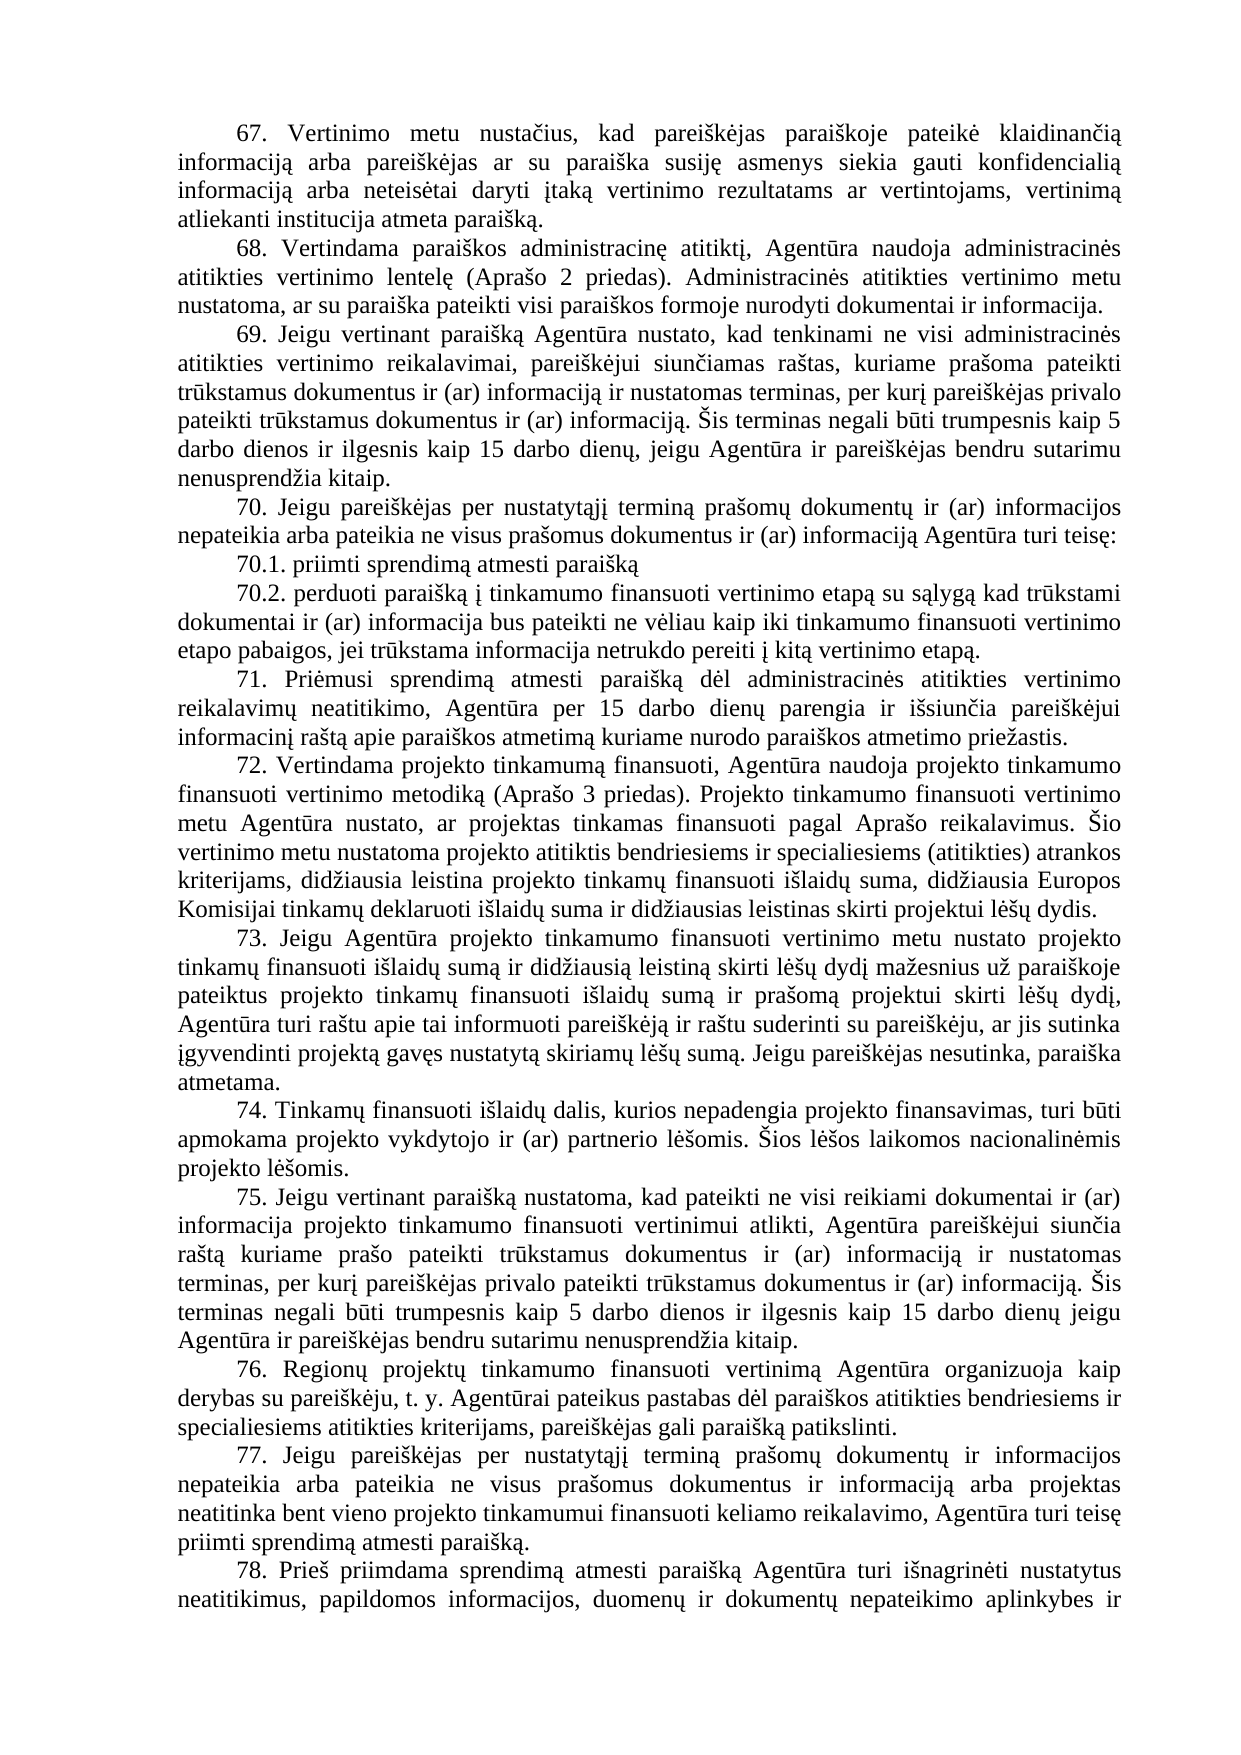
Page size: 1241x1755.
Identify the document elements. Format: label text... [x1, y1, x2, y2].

text 72. Vertindama projekto tinkamumą finansuoti, Agentūra naudoja projekto tinkamumo finansuoti vertinimo metodiką (Aprašo 3 priedas). Projekto tinkamumo finansuoti vertinimo metu Agentūra nustato, ar projektas tinkamas finansuoti pagal Aprašo reikalavimus. Šio vertinimo metu nustatoma projekto atitiktis bendriesiems ir specialiesiems (atitikties) atrankos kriterijams, didžiausia leistina projekto tinkamų finansuoti išlaidų suma, didžiausia Europos Komisijai tinkamų deklaruoti išlaidų suma ir didžiausias leistinas skirti projektui lėšų dydis. [177, 751, 1122, 923]
text 70.2. perduoti paraišką į tinkamumo finansuoti vertinimo etapą su sąlygą kad trūkstami dokumentai ir (ar) informacija bus pateikti ne vėliau kaip iki tinkamumo finansuoti vertinimo etapo pabaigos, jei trūkstama informacija netrukdo pereiti į kitą vertinimo etapą. [177, 578, 1122, 664]
text 69. Jeigu vertinant paraišką Agentūra nustato, kad tenkinami ne visi administracinės atitikties vertinimo reikalavimai, pareiškėjui siunčiamas raštas, kuriame prašoma pateikti trūkstamus dokumentus ir (ar) informaciją ir nustatomas terminas, per kurį pareiškėjas privalo pateikti trūkstamus dokumentus ir (ar) informaciją. Šis terminas negali būti trumpesnis kaip 5 darbo dienos ir ilgesnis kaip 15 darbo dienų, jeigu Agentūra ir pareiškėjas bendru sutarimu nenusprendžia kitaip. [177, 319, 1122, 492]
text 74. Tinkamų finansuoti išlaidų dalis, kurios nepadengia projekto finansavimas, turi būti apmokama projekto vykdytojo ir (ar) partnerio lėšomis. Šios lėšos laikomos nacionalinėmis projekto lėšomis. [177, 1096, 1122, 1182]
text 77. Jeigu pareiškėjas per nustatytąjį terminą prašomų dokumentų ir informacijos nepateikia arba pateikia ne visus prašomus dokumentus ir informaciją arba projektas neatitinka bent vieno projekto tinkamumui finansuoti keliamo reikalavimo, Agentūra turi teisę priimti sprendimą atmesti paraišką. [177, 1441, 1122, 1556]
text 68. Vertindama paraiškos administracinę atitiktį, Agentūra naudoja administracinės atitikties vertinimo lentelę (Aprašo 2 priedas). Administracinės atitikties vertinimo metu nustatoma, ar su paraiška pateikti visi paraiškos formoje nurodyti dokumentai ir informacija. [177, 233, 1122, 319]
text 70. Jeigu pareiškėjas per nustatytąjį terminą prašomų dokumentų ir (ar) informacijos nepateikia arba pateikia ne visus prašomus dokumentus ir (ar) informaciją Agentūra turi teisę: [177, 492, 1122, 549]
text 71. Priėmusi sprendimą atmesti paraišką dėl administracinės atitikties vertinimo reikalavimų neatitikimo, Agentūra per 15 darbo dienų parengia ir išsiunčia pareiškėjui informacinį raštą apie paraiškos atmetimą kuriame nurodo paraiškos atmetimo priežastis. [177, 664, 1122, 751]
text 70.1. priimti sprendimą atmesti paraišką [177, 549, 1122, 578]
text 67. Vertinimo metu nustačius, kad pareiškėjas paraiškoje pateikė klaidinančią informaciją arba pareiškėjas ar su paraiška susiję asmenys siekia gauti konfidencialią informaciją arba neteisėtai daryti įtaką vertinimo rezultatams ar vertintojams, vertinimą atliekanti institucija atmeta paraišką. [177, 118, 1122, 233]
text 78. Prieš priimdama sprendimą atmesti paraišką Agentūra turi išnagrinėti nustatytus neatitikimus, papildomos informacijos, duomenų ir dokumentų nepateikimo aplinkybes ir [177, 1556, 1122, 1613]
text 73. Jeigu Agentūra projekto tinkamumo finansuoti vertinimo metu nustato projekto tinkamų finansuoti išlaidų sumą ir didžiausią leistiną skirti lėšų dydį mažesnius už paraiškoje pateiktus projekto tinkamų finansuoti išlaidų sumą ir prašomą projektui skirti lėšų dydį, Agentūra turi raštu apie tai informuoti pareiškėją ir raštu suderinti su pareiškėju, ar jis sutinka įgyvendinti projektą gavęs nustatytą skiriamų lėšų sumą. Jeigu pareiškėjas nesutinka, paraiška atmetama. [177, 923, 1122, 1096]
text 76. Regionų projektų tinkamumo finansuoti vertinimą Agentūra organizuoja kaip derybas su pareiškėju, t. y. Agentūrai pateikus pastabas dėl paraiškos atitikties bendriesiems ir specialiesiems atitikties kriterijams, pareiškėjas gali paraišką patikslinti. [177, 1354, 1122, 1441]
text 75. Jeigu vertinant paraišką nustatoma, kad pateikti ne visi reikiami dokumentai ir (ar) informacija projekto tinkamumo finansuoti vertinimui atlikti, Agentūra pareiškėjui siunčia raštą kuriame prašo pateikti trūkstamus dokumentus ir (ar) informaciją ir nustatomas terminas, per kurį pareiškėjas privalo pateikti trūkstamus dokumentus ir (ar) informaciją. Šis terminas negali būti trumpesnis kaip 5 darbo dienos ir ilgesnis kaip 15 darbo dienų jeigu Agentūra ir pareiškėjas bendru sutarimu nenusprendžia kitaip. [177, 1182, 1122, 1354]
